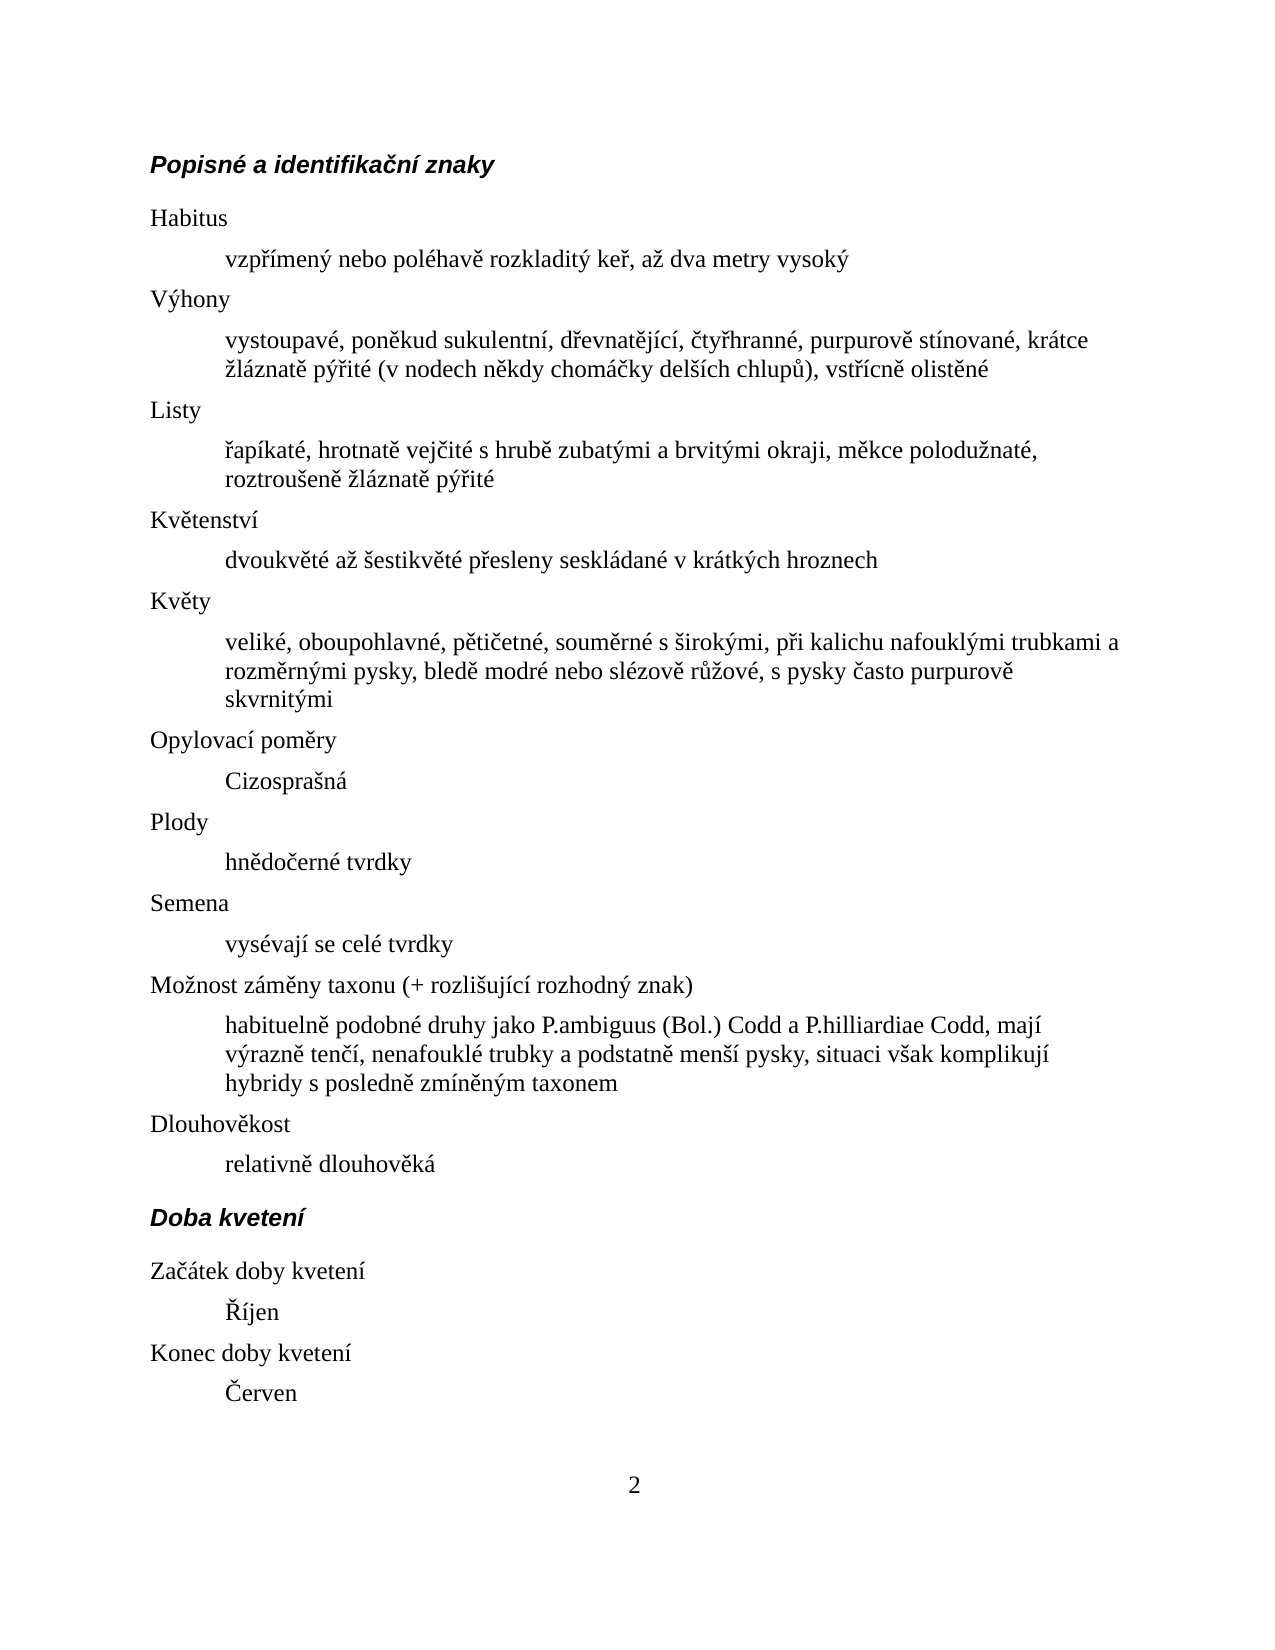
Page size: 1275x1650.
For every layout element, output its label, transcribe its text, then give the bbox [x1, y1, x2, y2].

text habituelně podobné druhy jako P.ambiguus (Bol.) Codd a P.hilliardiae Codd, mají výrazně tenčí, nenafouklé trubky a podstatně menší pysky, situaci však komplikují hybridy s posledně zmíněným taxonem [225, 1010, 1125, 1097]
text veliké, oboupohlavné, pětičetné, souměrné s širokými, při kalichu nafouklými trubkami a rozměrnými pysky, bledě modré nebo slézově růžové, s pysky často purpurově skvrnitými [225, 627, 1125, 713]
text Červen [225, 1378, 1125, 1407]
text Květenství [150, 505, 1125, 534]
text Semena [150, 888, 1125, 917]
text dvoukvěté až šestikvěté přesleny seskládané v krátkých hroznech [225, 546, 1125, 574]
text Cizosprašná [225, 766, 1125, 795]
text Listy [150, 395, 1125, 423]
subtitle Popisné a identifikační znaky [150, 150, 1125, 178]
text Říjen [225, 1297, 1125, 1326]
text Květy [150, 586, 1125, 615]
text vystoupavé, poněkud sukulentní, dřevnatějící, čtyřhranné, purpurově stínované, krátce žláznatě pýřité (v nodech někdy chomáčky delších chlupů), vstřícně olistěné [225, 325, 1125, 383]
text hnědočerné tvrdky [225, 847, 1125, 876]
subtitle Doba kvetení [150, 1203, 1125, 1232]
text relativně dlouhověká [225, 1149, 1125, 1178]
text vysévají se celé tvrdky [225, 929, 1125, 958]
text Dlouhověkost [150, 1109, 1125, 1137]
text Možnost záměny taxonu (+ rozlišující rozhodný znak) [150, 970, 1125, 998]
text Plody [150, 807, 1125, 836]
text vzpřímený nebo poléhavě rozkladitý keř, až dva metry vysoký [225, 244, 1125, 272]
text Začátek doby kvetení [150, 1256, 1125, 1285]
text Konec doby kvetení [150, 1338, 1125, 1366]
text Habitus [150, 203, 1125, 232]
text Výhony [150, 284, 1125, 313]
text Opylovací poměry [150, 725, 1125, 754]
text řapíkaté, hrotnatě vejčité s hrubě zubatými a brvitými okraji, měkce polodužnaté, roztroušeně žláznatě pýřité [225, 435, 1125, 493]
